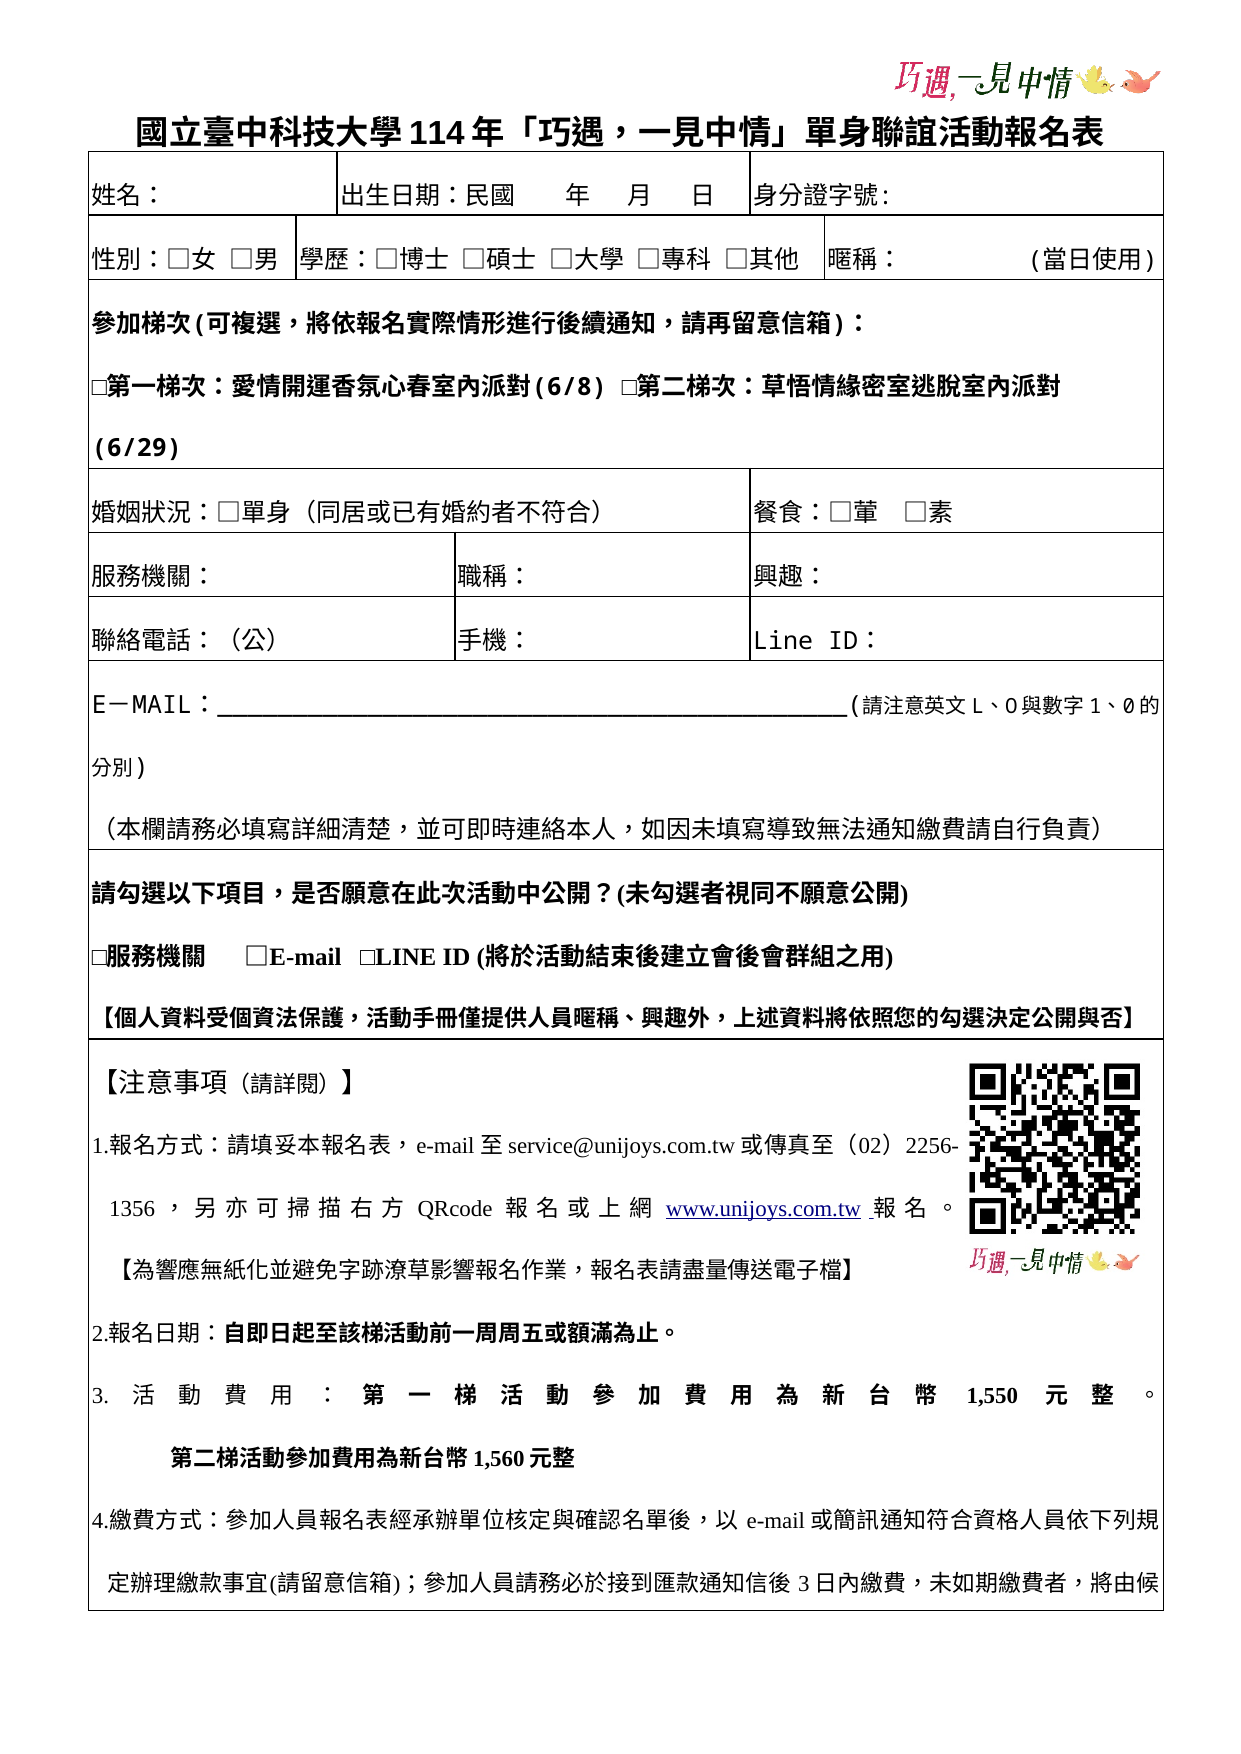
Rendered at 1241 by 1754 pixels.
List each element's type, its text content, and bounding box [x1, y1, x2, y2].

table_cell E－MAIL：__________________________________________(請注意英文L、O與數字1、0的分別) （本欄請務必填寫詳細清楚，並可即時連絡本人，如因未填寫導致無法通知繳費請自行負責） [89, 661, 1163, 849]
table_header 姓名： [89, 152, 336, 214]
table_cell 【注意事項（請詳閱）】 1.報名方式：請填妥本報名表，e-mail至service@unijoys.com.tw或傳真至（02）2256-1356，另亦可掃描右方QRcode報名或上網www.unijoys.com.tw報名。 【為響應無紙化並避免字跡潦草影響報名作業，報名表請盡量傳送電子檔】 2.報名日期：自即日起至該梯活動前一周周五或額滿為止。 3.活動費用：第一梯活動參加費用為新台幣1,550元整。 第二梯活動參加費用為新台幣1,560元整 4.繳費方式：參加人員報名表經承辦單位核定與確認名單後，以e-mail或簡訊通知符合資格人員依下列規定辦理繳款事宜(請留意信箱)；參加人員請務必於接到匯款通知信後3日內繳費，未如期繳費者，將由候 [89, 1040, 1163, 1610]
table_cell 請勾選以下項目，是否願意在此次活動中公開？(未勾選者視同不願意公開) □服務機關 □E-mail □LINE ID (將於活動結束後建立會後會群組之用) 【個人資料受個資法保護，活動手冊僅提供人員暱稱、興趣外，上述資料將依照您的勾選決定公開與否】 [89, 850, 1163, 1038]
table_cell 婚姻狀況：□單身（同居或已有婚約者不符合） [89, 469, 749, 532]
table_cell 餐食：□葷 □素 [751, 469, 1163, 532]
table_header 身分證字號: [751, 152, 1163, 214]
table_cell 學歷：□博士 □碩士 □大學 □專科 □其他 [297, 216, 824, 278]
table_cell 手機： [456, 597, 749, 660]
table_cell 職稱： [456, 533, 749, 596]
table_cell 性別：□女 □男 [89, 216, 295, 278]
table_cell 服務機關： [89, 533, 454, 596]
table_cell 聯絡電話：（公） [89, 597, 454, 660]
text 國立臺中科技大學114年「巧遇，一見中情」單身聯誼活動報名表 [89, 88, 1152, 151]
table_cell 暱稱： (當日使用) [825, 216, 1163, 278]
table_header 出生日期：民國 年 月 日 [338, 152, 749, 214]
table_cell 興趣： [751, 533, 1163, 596]
table_cell 參加梯次(可複選，將依報名實際情形進行後續通知，請再留意信箱)： □第一梯次：愛情開運香氛心春室內派對(6/8) □第二梯次：草悟情緣密室逃脫室內派對 (6/29) [89, 280, 1163, 467]
table_cell Line ID： [751, 597, 1163, 660]
